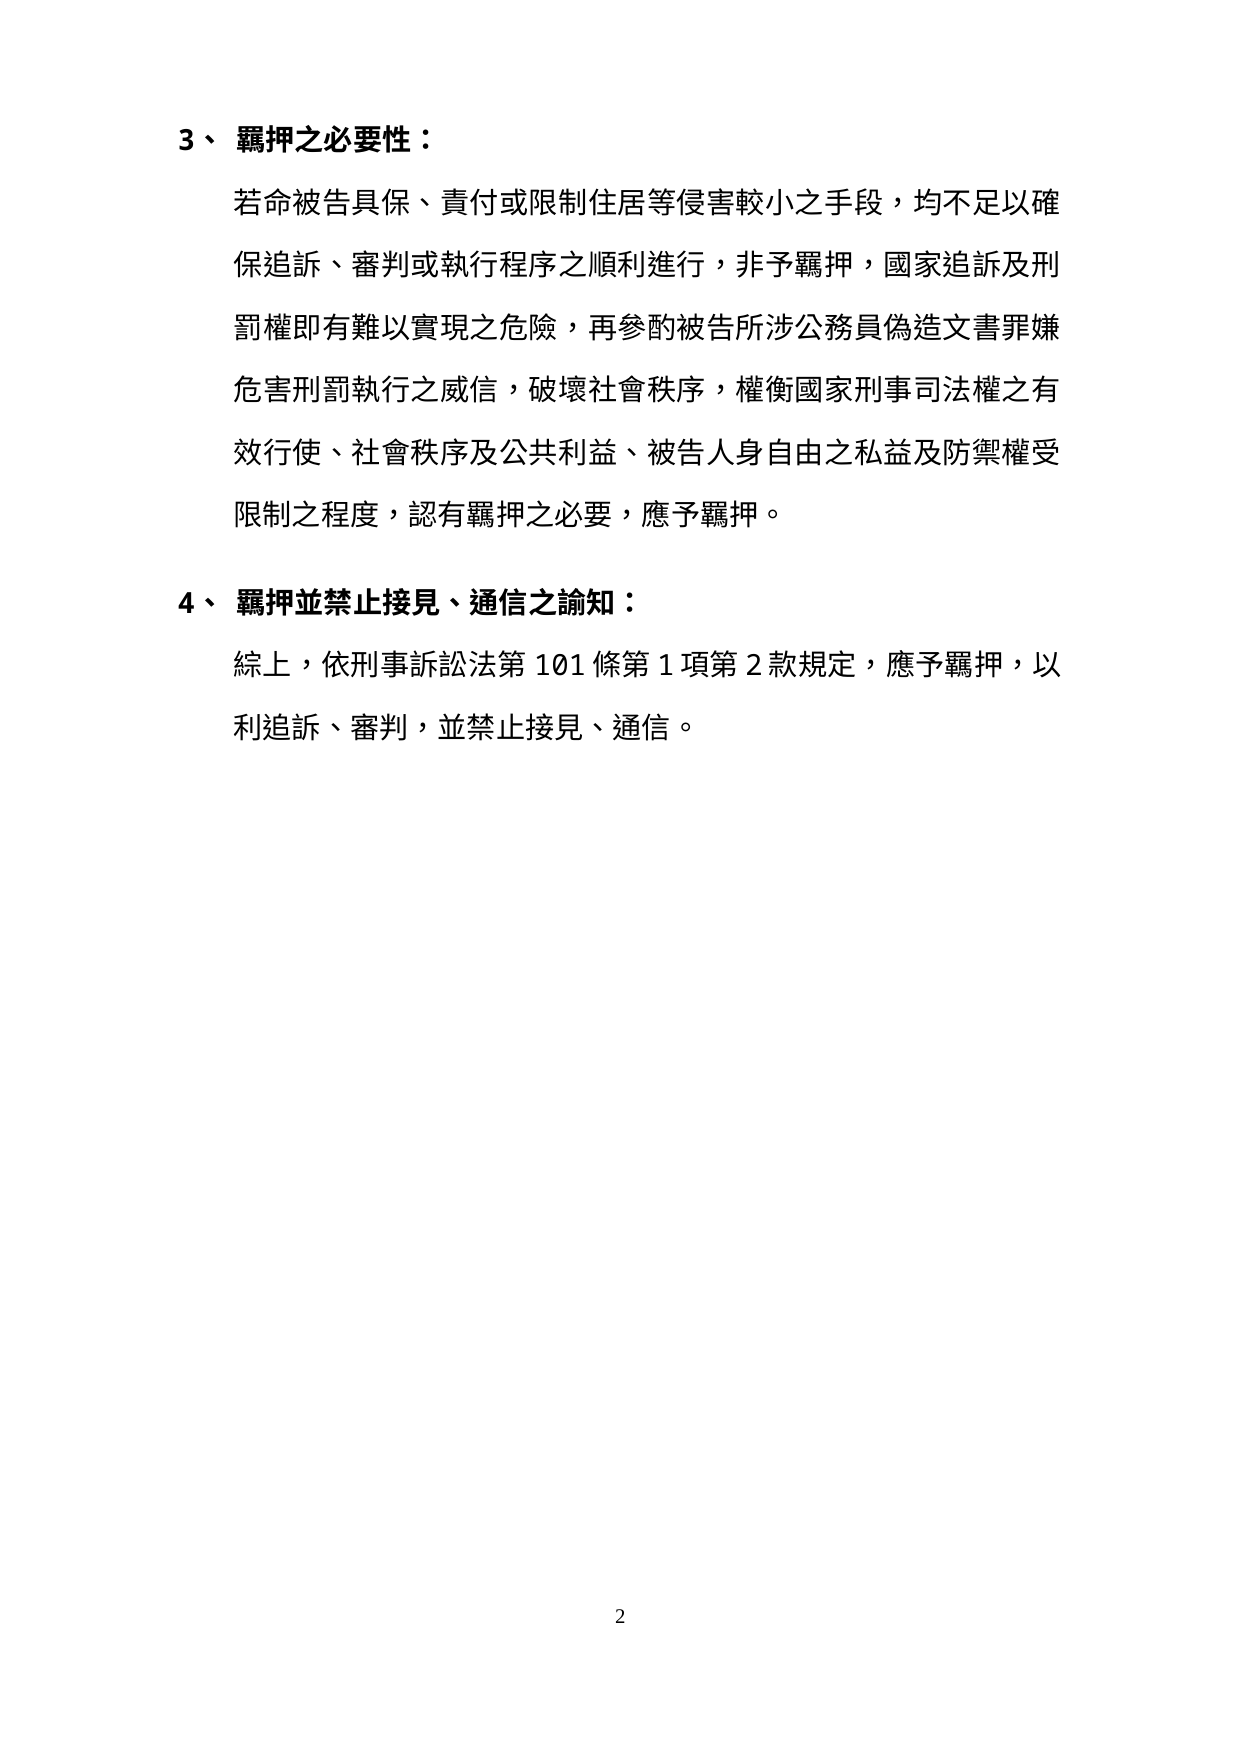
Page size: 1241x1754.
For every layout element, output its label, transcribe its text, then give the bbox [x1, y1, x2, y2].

text 若命被告具保、責付或限制住居等侵害較小之手段，均不足以確保追訴、審判或執行程序之順利進行，非予羈押，國家追訴及刑罰權即有難以實現之危險，再參酌被告所涉公務員偽造文書罪嫌，危害刑罰執行之威信，破壞社會秩序，權衡國家刑事司法權之有效行使、社會秩序及公共利益、被告人身自由之私益及防禦權受限制之程度，認有羈押之必要，應予羈押。 [233, 159, 1063, 534]
list 羈押之必要性： [177, 96, 1063, 159]
text 綜上，依刑事訴訟法第101條第1項第2款規定，應予羈押，以利追訴、審判，並禁止接見、通信。 [233, 621, 1063, 746]
list 羈押並禁止接見、通信之諭知： [177, 559, 1063, 621]
